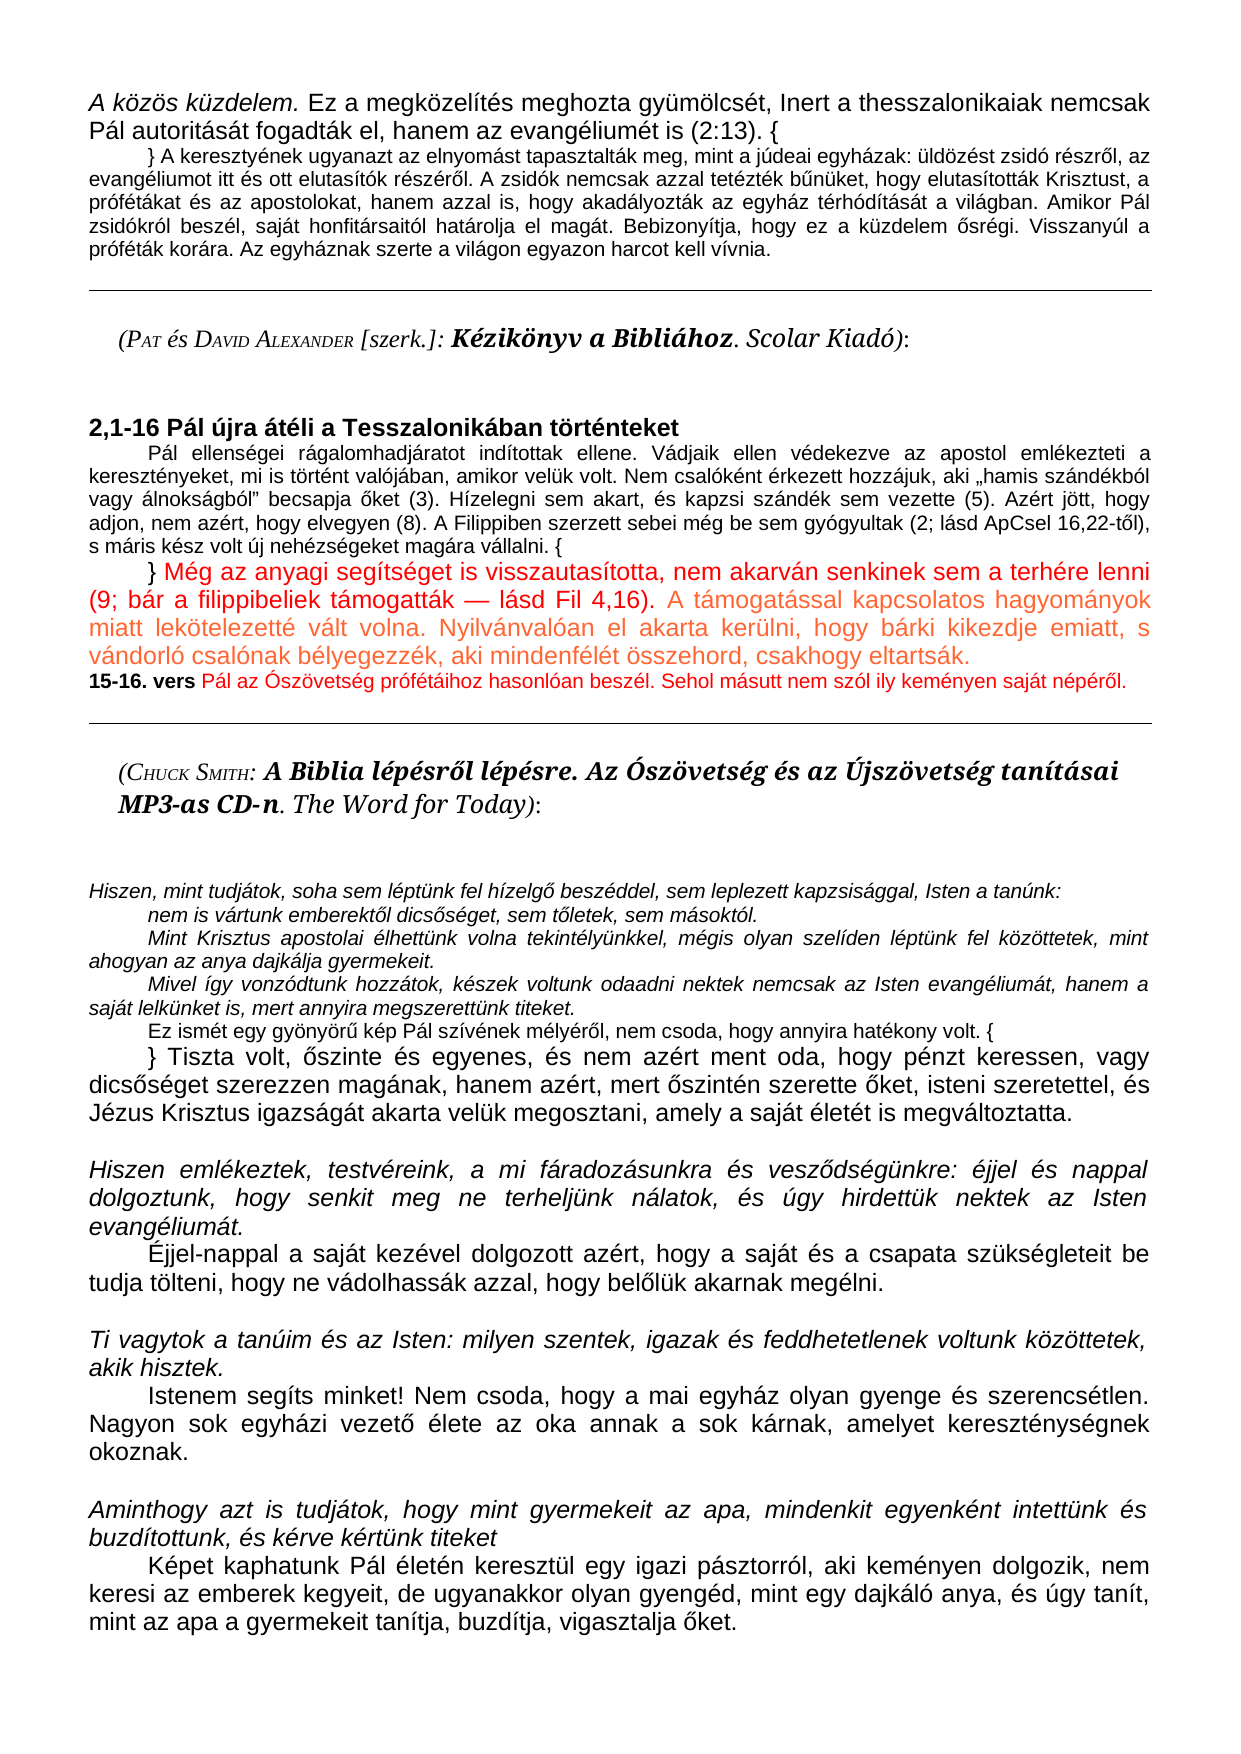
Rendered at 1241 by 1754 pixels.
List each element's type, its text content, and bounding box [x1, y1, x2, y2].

text Aminthogy azt is tudjátok, hogy mint gyermekeit az apa, mindenkit egyenként intettünk és buzdítottunk, és kérve kértünk titeket [88, 1495, 1152, 1551]
text Mivel így vonzódtunk hozzátok, készek voltunk odaadni nektek nemcsak az Isten evangéliumát, hanem a saját lelkünket is, mert annyira megszerettünk titeket. [88, 973, 1152, 1019]
text } Tiszta volt, őszinte és egyenes, és nem azért ment oda, hogy pénzt keressen, vagy dicsőséget szerezzen magának, hanem azért, mert őszintén szerette őket, isteni szeretettel, és Jézus Krisztus igazságát akarta velük megosztani, amely a saját életét is megváltoztatta. [88, 1043, 1152, 1127]
text (Chuck Smith: A Biblia lépésről lépésre. Az Ószövetség és az Újszövetség tanításai MP3-as CD‑n. The Word for Today): [88, 724, 1152, 851]
text Ti vagytok a tanúim és az Isten: milyen szentek, igazak és feddhetetlenek voltunk közöttetek, akik hisztek. [88, 1326, 1152, 1382]
text Ez ismét egy gyönyörű kép Pál szívének mélyéről, nem csoda, hogy annyira hatékony volt. { [88, 1019, 1152, 1043]
text Képet kaphatunk Pál életén keresztül egy igazi pásztorról, aki keményen dolgozik, nem keresi az emberek kegyeit, de ugyanakkor olyan gyengéd, mint egy dajkáló anya, és úgy tanít, mint az apa a gyermekeit tanítja, buzdítja, vigasztalja őket. [88, 1551, 1152, 1635]
text Pál ellenségei rágalomhadjáratot indítottak ellene. Vádjaik ellen védekezve az apostol emlékezteti a keresztényeket, mi is történt valójában, amikor velük volt. Nem csalóként érkezett hozzájuk, aki „hamis szándékból vagy álnokságból” becsapja őket (3). Hízelegni sem akart, és kapzsi szándék sem vezette (5). Azért jött, hogy adjon, nem azért, hogy elvegyen (8). A Filippiben szerzett sebei még be sem gyógyultak (2; lásd ApCsel 16,22-től), s máris kész volt új nehézségeket magára vállalni. { [88, 442, 1152, 558]
text Hiszen, mint tudjátok, soha sem léptünk fel hízelgő beszéddel, sem leplezett kapzsisággal, Isten a tanúnk: [88, 880, 1152, 903]
text 2,1-16 Pál újra átéli a Tesszalonikában történteket [88, 414, 1152, 442]
text Éjjel-nappal a saját kezével dolgozott azért, hogy a saját és a csapata szükségleteit be tudja tölteni, hogy ne vádolhassák azzal, hogy belőlük akarnak megélni. [88, 1240, 1152, 1296]
text nem is vártunk emberektől dicsőséget, sem tőletek, sem másoktól. [88, 903, 1152, 926]
text A közös küzdelem. Ez a megközelítés meghozta gyümölcsét, Inert a thesszalonikaiak nemcsak Pál autoritását fogadták el, hanem az evangéliumét is (2:13). { [88, 88, 1152, 144]
text (Pat és David Alexander [szerk.]: Kézikönyv a Bibliához. Scolar Kiadó): [88, 291, 1152, 384]
text 15-16. vers Pál az Ószövetség prófétáihoz hasonlóan beszél. Sehol másutt nem szól ily keményen saját népéről. [88, 670, 1152, 693]
text Istenem segíts minket! Nem csoda, hogy a mai egyház olyan gyenge és szerencsétlen. Nagyon sok egyházi vezető élete az oka annak a sok kárnak, amelyet kereszténységnek okoznak. [88, 1382, 1152, 1466]
text } Még az anyagi segítséget is visszautasította, nem akarván senkinek sem a terhére lenni (9; bár a filippibeliek támogatták — lásd Fil 4,16). A támogatással kapcsolatos hagyományok miatt lekötelezetté vált volna. Nyilvánvalóan el akarta kerülni, hogy bárki kikezdje emiatt, s vándorló csalónak bélyegezzék, aki mindenfélét összehord, csakhogy eltartsák. [88, 558, 1152, 670]
text Hiszen emlékeztek, testvéreink, a mi fáradozásunkra és vesződségünkre: éjjel és nappal dolgoztunk, hogy senkit meg ne terheljünk nálatok, és úgy hirdettük nektek az Isten evangéliumát. [88, 1156, 1152, 1240]
text } A keresztyének ugyanazt az elnyomást tapasztalták meg, mint a júdeai egyházak: üldözést zsidó részről, az evangéliumot itt és ott elutasítók részéről. A zsidók nemcsak azzal tetézték bűnüket, hogy elutasították Krisztust, a prófétákat és az apostolokat, hanem azzal is, hogy akadályozták az egyház térhódítását a világban. Amikor Pál zsidókról beszél, saját honfitársaitól határolja el magát. Bebizonyítja, hogy ez a küzdelem ősrégi. Visszanyúl a próféták korára. Az egyháznak szerte a világon egyazon harcot kell vívnia. [88, 144, 1152, 261]
text Mint Krisztus apostolai élhettünk volna tekintélyünkkel, mégis olyan szelíden léptünk fel közöttetek, mint ahogyan az anya dajkálja gyermekeit. [88, 926, 1152, 973]
